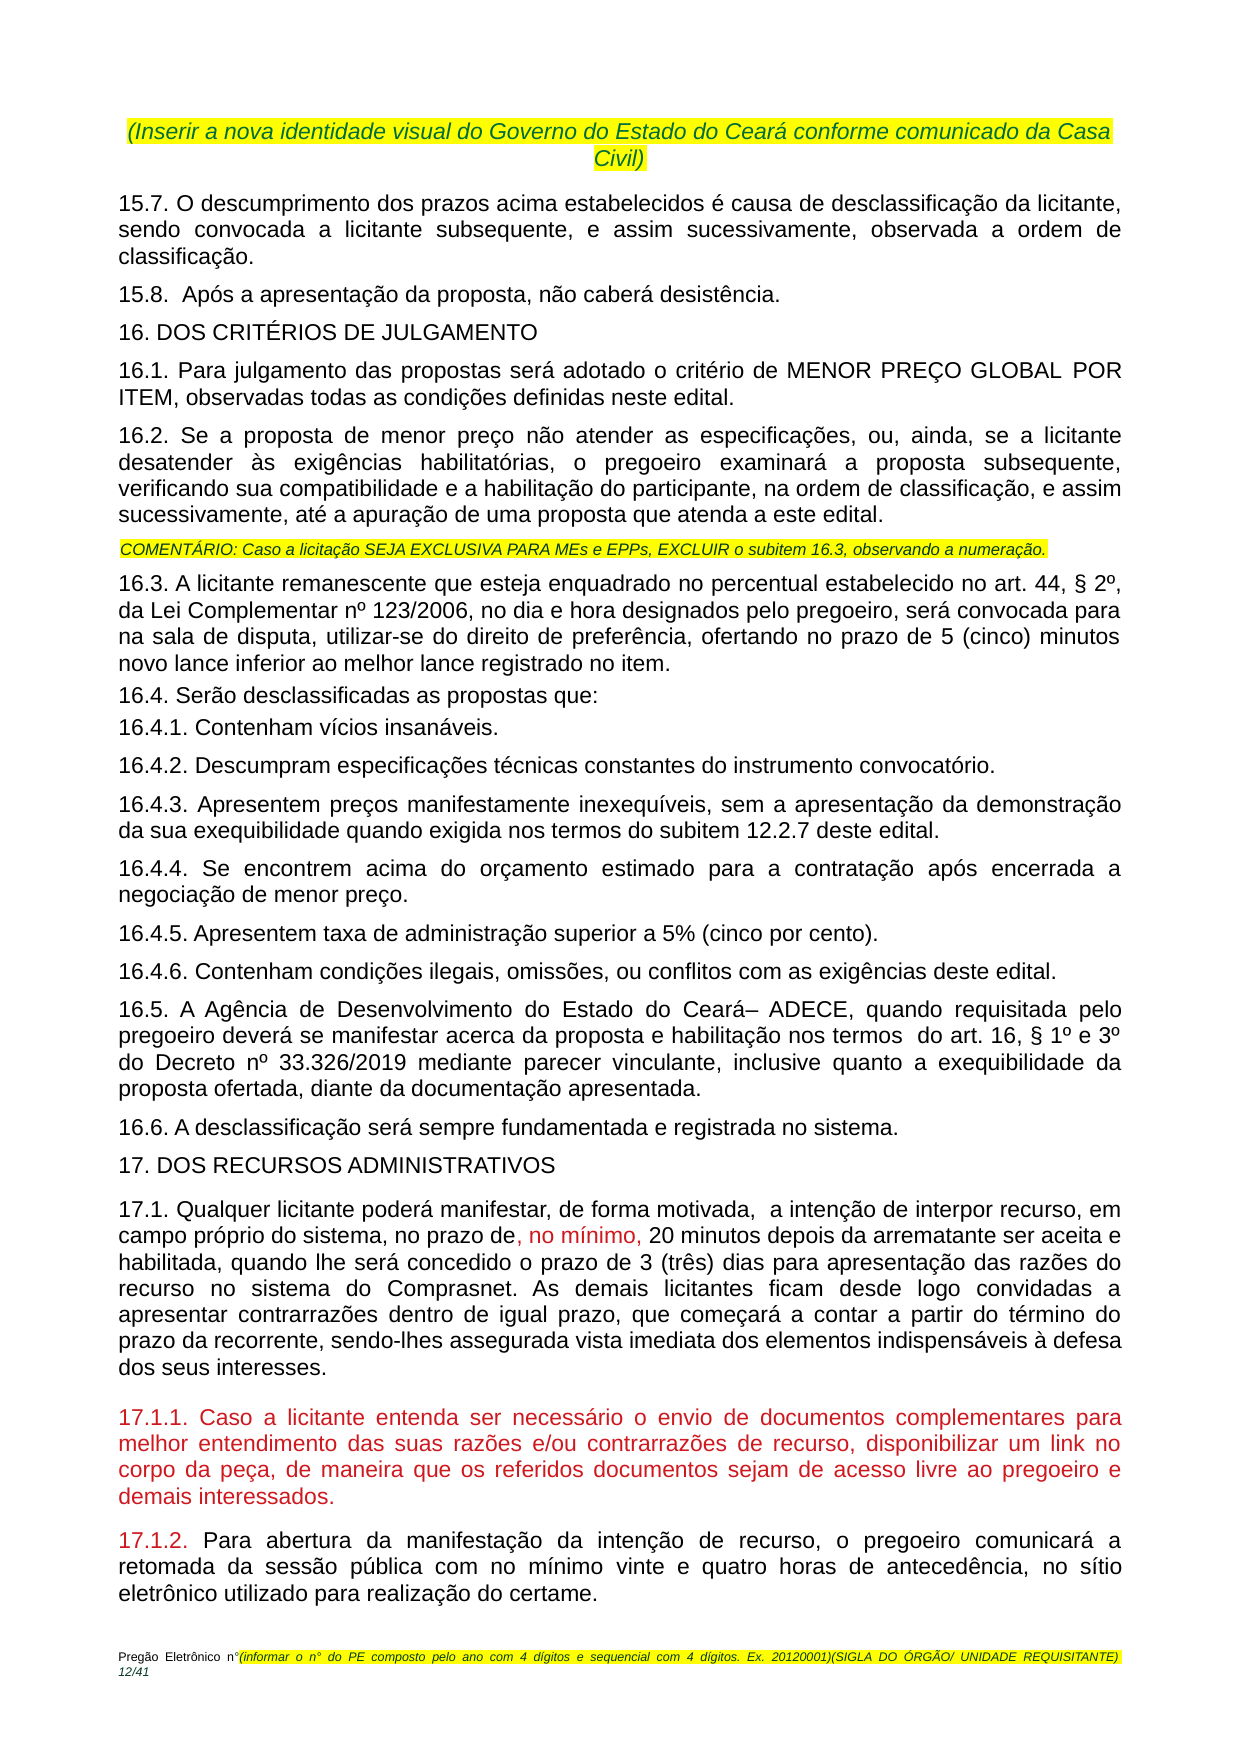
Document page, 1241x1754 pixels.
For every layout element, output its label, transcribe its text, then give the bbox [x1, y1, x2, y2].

text 17.1.2. Para abertura da manifestação da intenção de recurso, o pregoeiro comunicará a retomada da sessão pública com no mínimo vinte e quatro horas de antecedência, no sítio eletrônico utilizado para realização do certame. [118, 1527, 1122, 1606]
text 17.1.1. Caso a licitante entenda ser necessário o envio de documentos complementares para melhor entendimento das suas razões e/ou contrarrazões de recurso, disponibilizar um link no corpo da peça, de maneira que os referidos documentos sejam de acesso livre ao pregoeiro e demais interessados. [118, 1404, 1122, 1509]
text 16.3. A licitante remanescente que esteja enquadrado no percentual estabelecido no art. 44, § 2º, da Lei Complementar nº 123/2006, no dia e hora designados pelo pregoeiro, será convocada para na sala de disputa, utilizar-se do direito de preferência, ofertando no prazo de 5 (cinco) minutos novo lance inferior ao melhor lance registrado no item. [118, 570, 1122, 676]
text 16.4. Serão desclassificadas as propostas que: [118, 682, 1122, 708]
text 16.1. Para julgamento das propostas será adotado o critério de MENOR PREÇO GLOBAL POR ITEM, observadas todas as condições definidas neste edital. [118, 357, 1122, 410]
text 16.4.4. Se encontrem acima do orçamento estimado para a contratação após encerrada a negociação de menor preço. [118, 855, 1122, 908]
text COMENTÁRIO: Caso a licitação SEJA EXCLUSIVA PARA MEs e EPPs, EXCLUIR o subitem 16.3, observando a numeração. [120, 539, 1122, 558]
text 15.7. O descumprimento dos prazos acima estabelecidos é causa de desclassificação da licitante, sendo convocada a licitante subsequente, e assim sucessivamente, observada a ordem de classificação. [118, 190, 1122, 269]
text 15.8. Após a apresentação da proposta, não caberá desistência. [118, 281, 1122, 307]
text 16.4.2. Descumpram especificações técnicas constantes do instrumento convocatório. [118, 752, 1122, 779]
text 16.5. A Agência de Desenvolvimento do Estado do Ceará– ADECE, quando requisitada pelo pregoeiro deverá se manifestar acerca da proposta e habilitação nos termos do art. 16, § 1º e 3º do Decreto nº 33.326/2019 mediante parecer vinculante, inclusive quanto a exequibilidade da proposta ofertada, diante da documentação apresentada. [118, 996, 1122, 1102]
text 16.4.6. Contenham condições ilegais, omissões, ou conflitos com as exigências deste edital. [118, 958, 1122, 984]
text 17. DOS RECURSOS ADMINISTRATIVOS [118, 1152, 1122, 1178]
text 16.4.3. Apresentem preços manifestamente inexequíveis, sem a apresentação da demonstração da sua exequibilidade quando exigida nos termos do subitem 12.2.7 deste edital. [118, 791, 1122, 843]
text 17.1. Qualquer licitante poderá manifestar, de forma motivada, a intenção de interpor recurso, em campo próprio do sistema, no prazo de, no mínimo, 20 minutos depois da arrematante ser aceita e habilitada, quando lhe será concedido o prazo de 3 (três) dias para apresentação das razões do recurso no sistema do Comprasnet. As demais licitantes ficam desde logo convidadas a apresentar contrarrazões dentro de igual prazo, que começará a contar a partir do término do prazo da recorrente, sendo-lhes assegurada vista imediata dos elementos indispensáveis à defesa dos seus interesses. [118, 1196, 1122, 1380]
text 16. DOS CRITÉRIOS DE JULGAMENTO [118, 319, 1122, 346]
text 16.2. Se a proposta de menor preço não atender as especificações, ou, ainda, se a licitante desatender às exigências habilitatórias, o pregoeiro examinará a proposta subsequente, verificando sua compatibilidade e a habilitação do participante, na ordem de classificação, e assim sucessivamente, até a apuração de uma proposta que atenda a este edital. [118, 422, 1122, 527]
text 16.4.5. Apresentem taxa de administração superior a 5% (cinco por cento). [118, 920, 1122, 946]
text 16.4.1. Contenham vícios insanáveis. [118, 714, 1122, 740]
text 16.6. A desclassificação será sempre fundamentada e registrada no sistema. [118, 1113, 1122, 1140]
